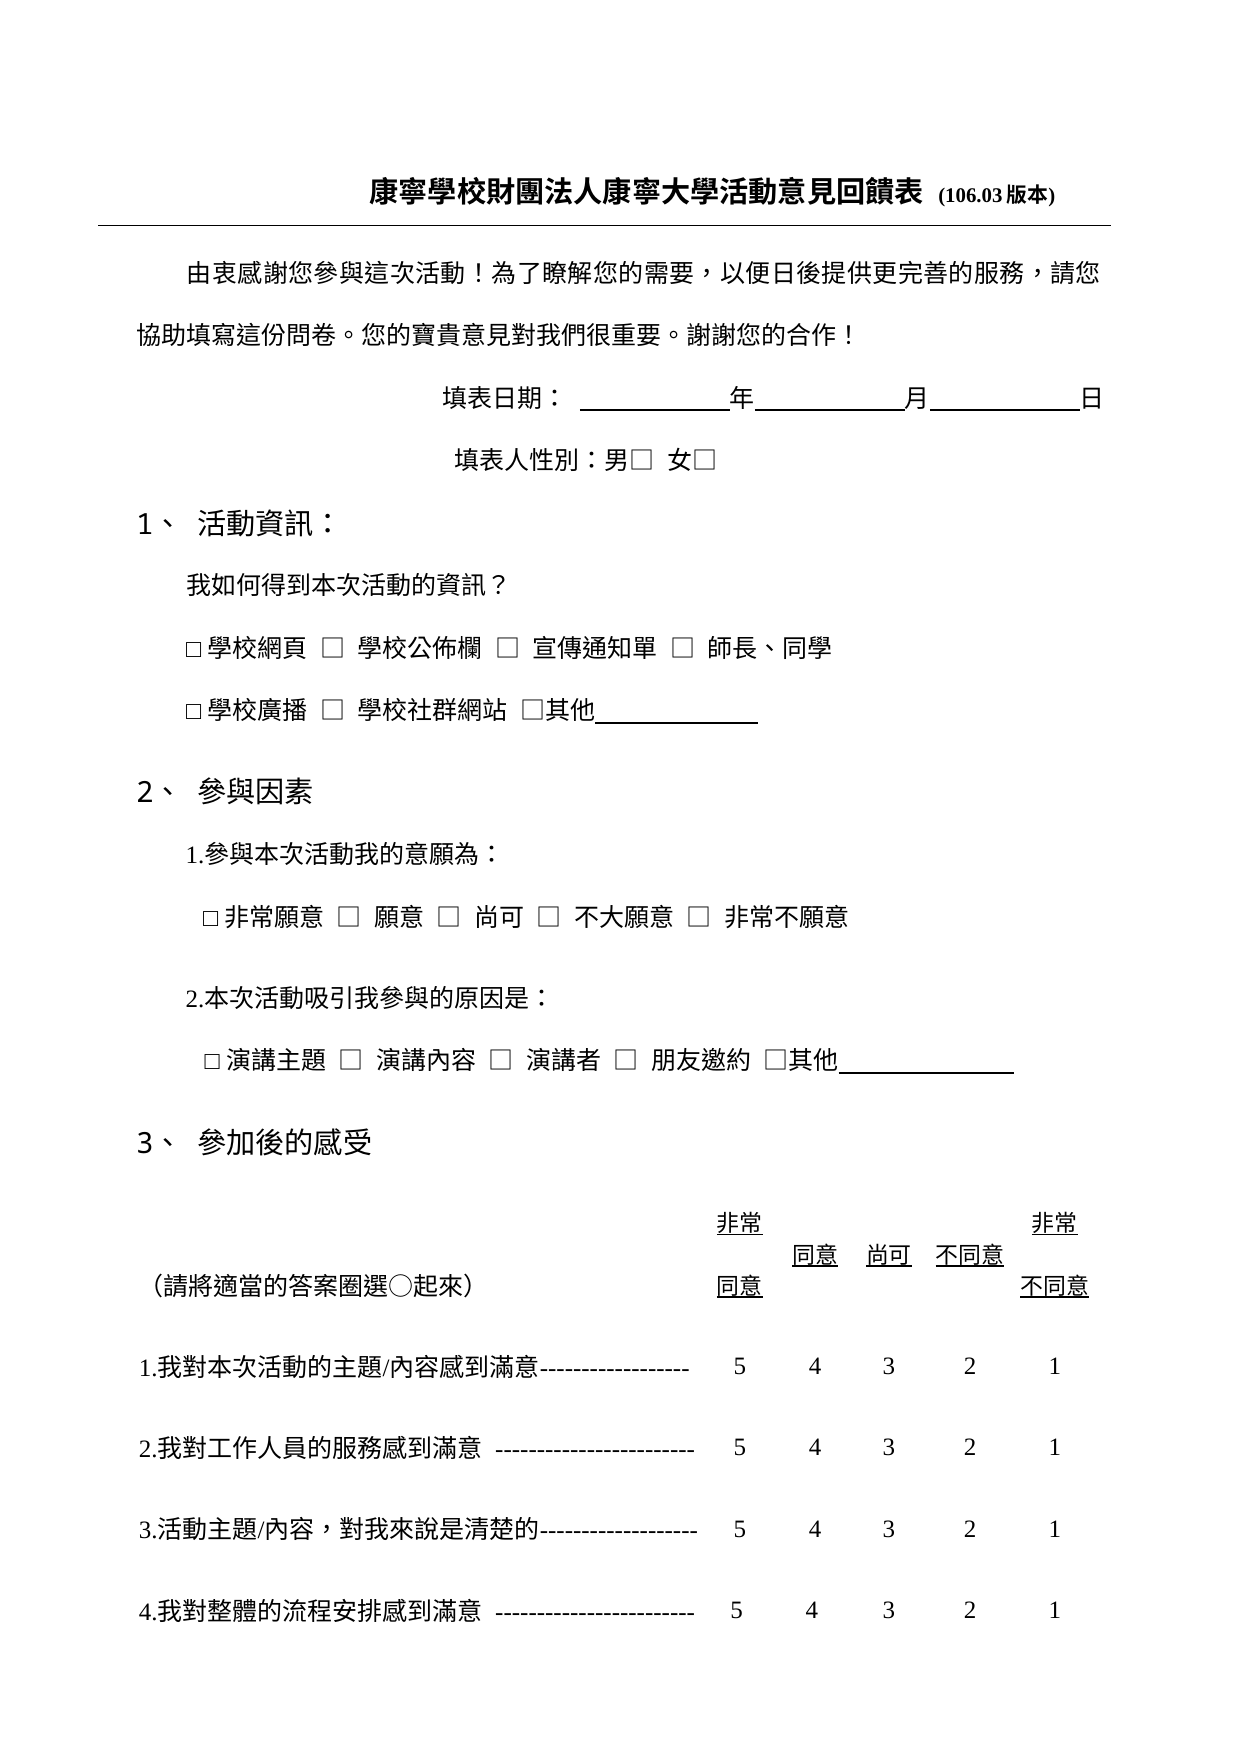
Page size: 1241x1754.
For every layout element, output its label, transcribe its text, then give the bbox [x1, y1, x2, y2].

list 活動資訊： [136, 480, 1104, 542]
text 填表日期： 年 月 日 [136, 355, 1104, 417]
table_header 不同意 [926, 1180, 1014, 1305]
text □ 非常願意 □ 願意 □ 尚可 □ 不大願意 □ 非常不願意 [136, 873, 1104, 936]
table_cell 5 5 5 5 [701, 1305, 778, 1630]
table_header 尚可 [852, 1180, 926, 1305]
table_cell 3 3 3 3 [852, 1305, 926, 1630]
table_cell 1.我對本次活動的主題/內容感到滿意------------------ 2.我對工作人員的服務感到滿意 ------------------------ 3.活動主題/內容，對我來說是清楚的------------------- 4.我對整體的流程安排感到滿意 [136, 1305, 701, 1630]
table_header 同意 [778, 1180, 852, 1305]
list 參與因素 [136, 748, 1104, 811]
table_cell 4 4 4 4 [778, 1305, 852, 1630]
text 由衷感謝您參與這次活動！為了瞭解您的需要，以便日後提供更完善的服務，請您協助填寫這份問卷。您的寶貴意見對我們很重要。謝謝您的合作！ [136, 230, 1104, 355]
text 我如何得到本次活動的資訊？ [186, 542, 1104, 605]
text 填表人性別：男□ 女□ [136, 417, 1104, 480]
text 1.參與本次活動我的意願為： [136, 811, 1104, 873]
table_header 非常 不同意 [1014, 1180, 1095, 1305]
list 參加後的感受 [136, 1099, 1104, 1161]
text □ 學校網頁 □ 學校公佈欄 □ 宣傳通知單 □ 師長、同學 [186, 605, 1104, 667]
table_header 非常 同意 [701, 1180, 778, 1305]
table_header （請將適當的答案圈選○起來） [136, 1180, 701, 1305]
table_cell 1 1 1 1 [1014, 1305, 1095, 1630]
text 2.本次活動吸引我參與的原因是： [136, 955, 1104, 1017]
text □ 學校廣播 □ 學校社群網站 □其他 [186, 667, 1104, 730]
text □ 演講主題 □ 演講內容 □ 演講者 □ 朋友邀約 □其他 [136, 1017, 1104, 1080]
text 康寧學校財團法人康寧大學活動意見回饋表 (106.03版本) [136, 148, 1240, 211]
table_cell 2 2 2 2 [926, 1305, 1014, 1630]
